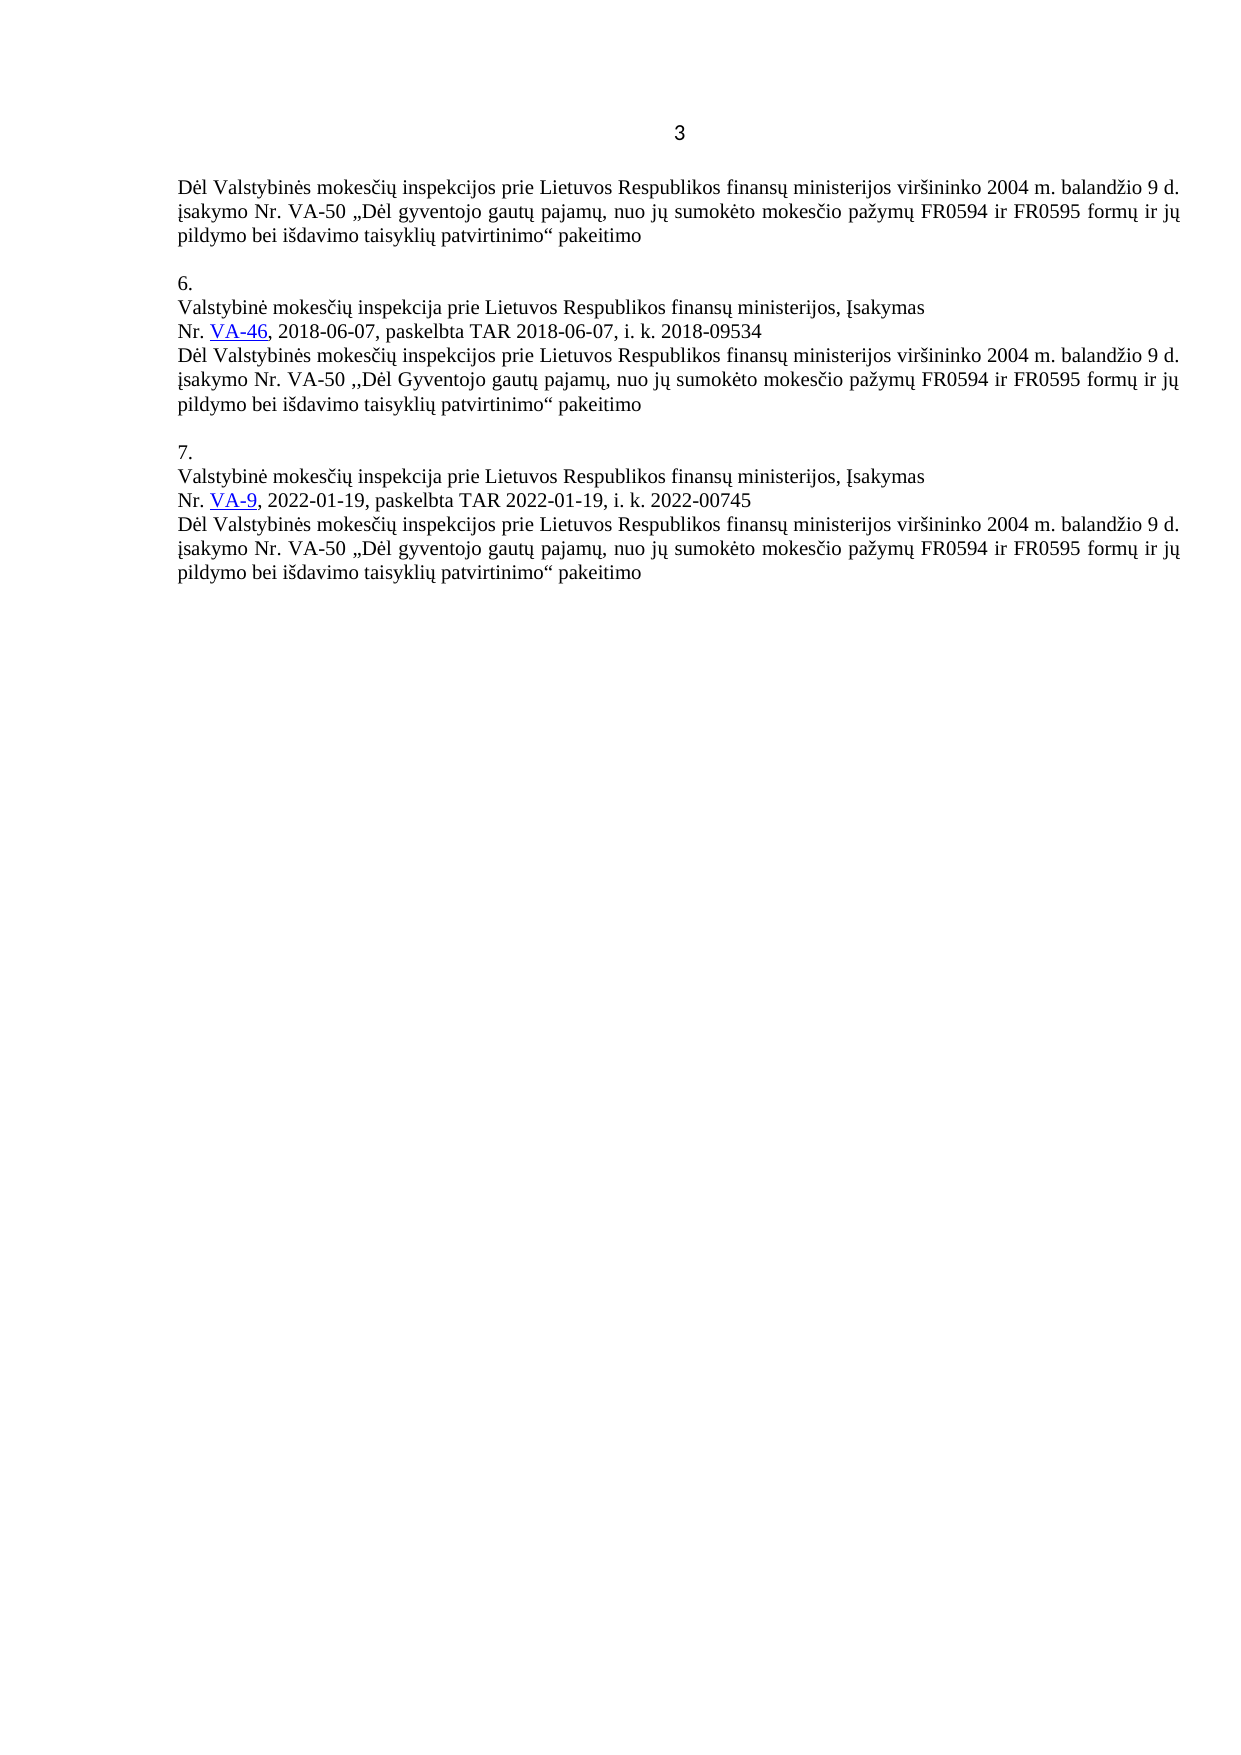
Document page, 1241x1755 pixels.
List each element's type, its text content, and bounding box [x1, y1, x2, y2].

text Nr. VA-9, 2022-01-19, paskelbta TAR 2022-01-19, i. k. 2022-00745 [177, 488, 1181, 512]
text Dėl Valstybinės mokesčių inspekcijos prie Lietuvos Respublikos finansų ministerijos viršininko 2004 m. balandžio 9 d. įsakymo Nr. VA-50 ,,Dėl Gyventojo gautų pajamų, nuo jų sumokėto mokesčio pažymų FR0594 ir FR0595 formų ir jų pildymo bei išdavimo taisyklių patvirtinimo“ pakeitimo [177, 343, 1181, 416]
text Valstybinė mokesčių inspekcija prie Lietuvos Respublikos finansų ministerijos, Įsakymas [177, 295, 1181, 319]
text Valstybinė mokesčių inspekcija prie Lietuvos Respublikos finansų ministerijos, Įsakymas [177, 464, 1181, 488]
text Dėl Valstybinės mokesčių inspekcijos prie Lietuvos Respublikos finansų ministerijos viršininko 2004 m. balandžio 9 d. įsakymo Nr. VA-50 „Dėl gyventojo gautų pajamų, nuo jų sumokėto mokesčio pažymų FR0594 ir FR0595 formų ir jų pildymo bei išdavimo taisyklių patvirtinimo“ pakeitimo [177, 512, 1181, 584]
text Dėl Valstybinės mokesčių inspekcijos prie Lietuvos Respublikos finansų ministerijos viršininko 2004 m. balandžio 9 d. įsakymo Nr. VA-50 „Dėl gyventojo gautų pajamų, nuo jų sumokėto mokesčio pažymų FR0594 ir FR0595 formų ir jų pildymo bei išdavimo taisyklių patvirtinimo“ pakeitimo [177, 175, 1181, 247]
text Nr. VA-46, 2018-06-07, paskelbta TAR 2018-06-07, i. k. 2018-09534 [177, 319, 1181, 343]
text 6. [177, 271, 1181, 295]
text 7. [177, 439, 1181, 464]
